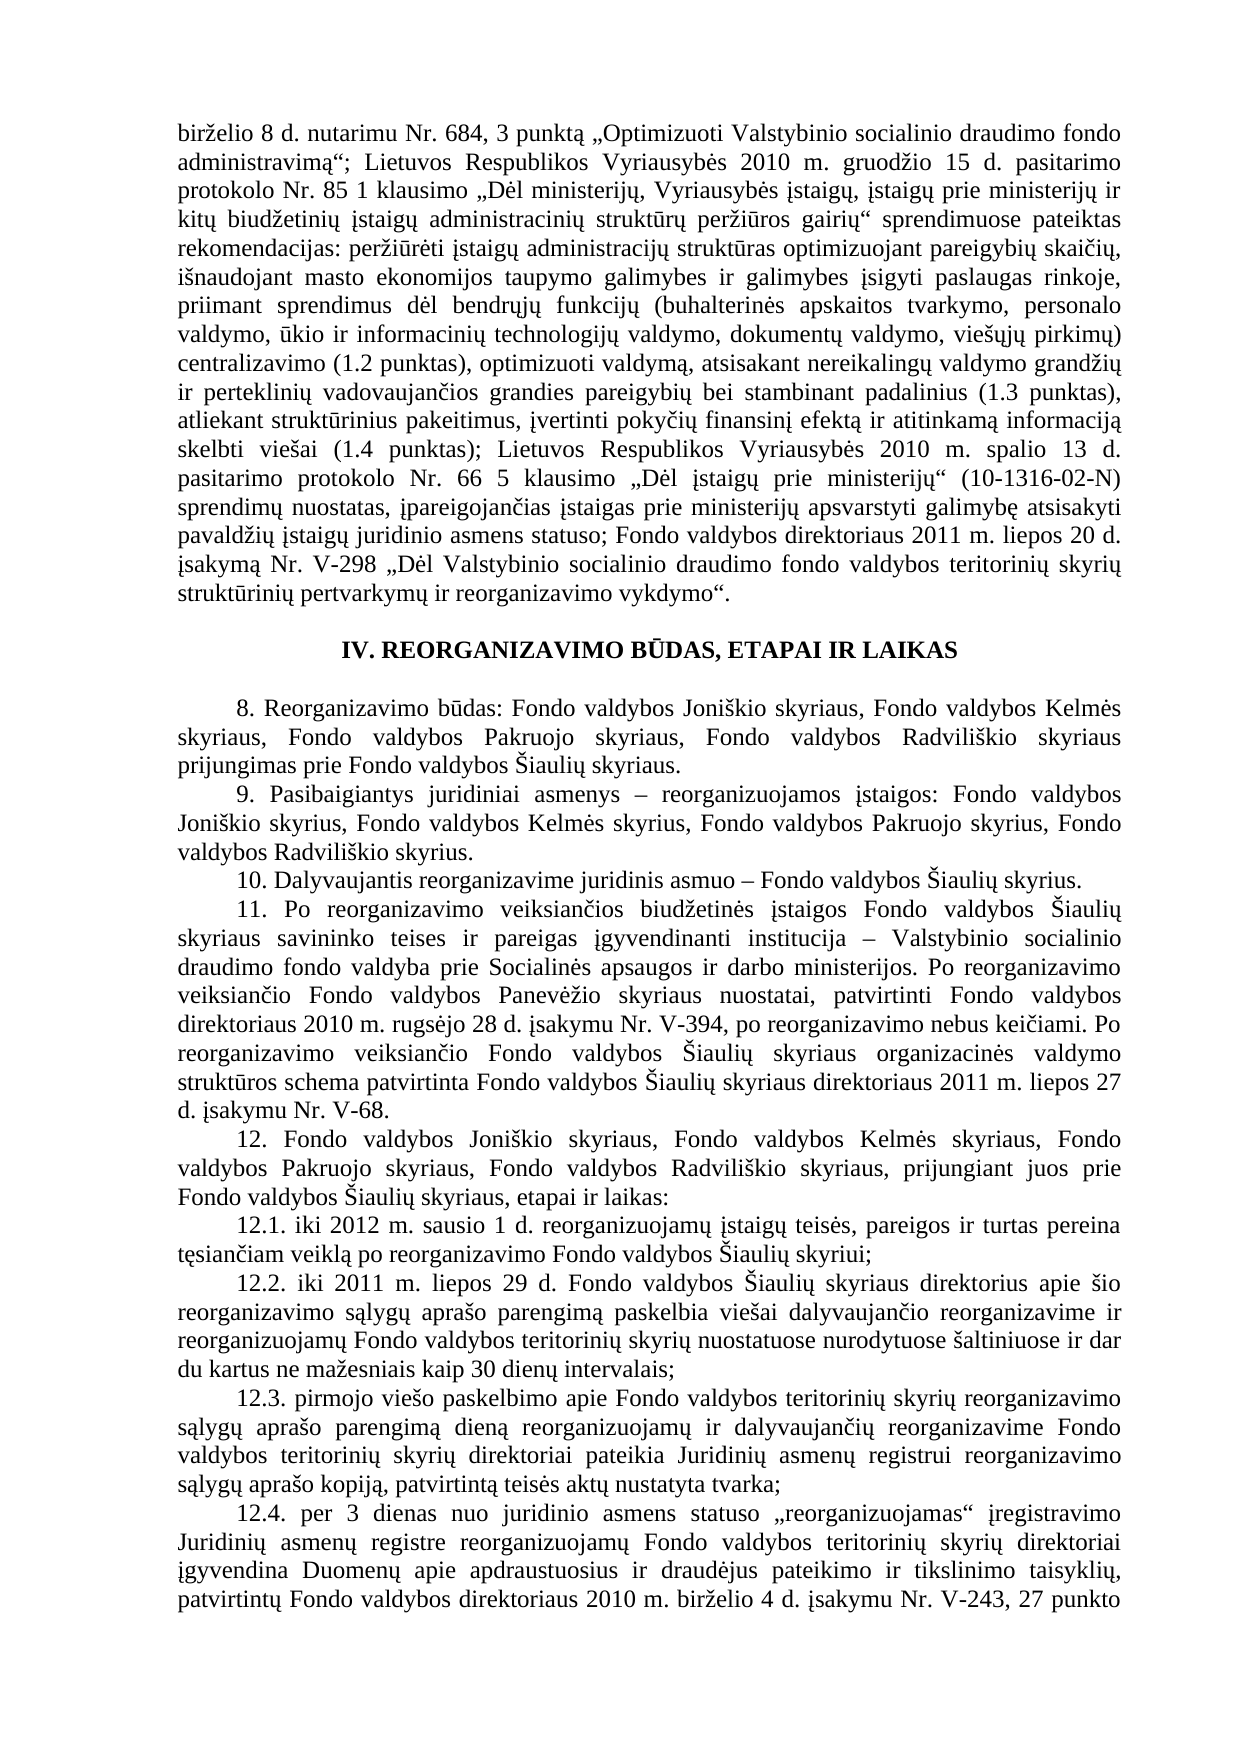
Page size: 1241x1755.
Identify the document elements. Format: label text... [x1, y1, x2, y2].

text IV. REORGANIZAVIMO BŪDAS, ETAPAI IR LAIKAS [177, 636, 1122, 664]
text 11. Po reorganizavimo veiksiančios biudžetinės įstaigos Fondo valdybos Šiaulių skyriaus savininko teises ir pareigas įgyvendinanti institucija – Valstybinio socialinio draudimo fondo valdyba prie Socialinės apsaugos ir darbo ministerijos. Po reorganizavimo veiksiančio Fondo valdybos Panevėžio skyriaus nuostatai, patvirtinti Fondo valdybos direktoriaus 2010 m. rugsėjo 28 d. įsakymu Nr. V-394, po reorganizavimo nebus keičiami. Po reorganizavimo veiksiančio Fondo valdybos Šiaulių skyriaus organizacinės valdymo struktūros schema patvirtinta Fondo valdybos Šiaulių skyriaus direktoriaus 2011 m. liepos 27 d. įsakymu Nr. V-68. [177, 894, 1122, 1124]
text 12.2. iki 2011 m. liepos 29 d. Fondo valdybos Šiaulių skyriaus direktorius apie šio reorganizavimo sąlygų aprašo parengimą paskelbia viešai dalyvaujančio reorganizavime ir reorganizuojamų Fondo valdybos teritorinių skyrių nuostatuose nurodytuose šaltiniuose ir dar du kartus ne mažesniais kaip 30 dienų intervalais; [177, 1268, 1122, 1383]
text 12. Fondo valdybos Joniškio skyriaus, Fondo valdybos Kelmės skyriaus, Fondo valdybos Pakruojo skyriaus, Fondo valdybos Radviliškio skyriaus, prijungiant juos prie Fondo valdybos Šiaulių skyriaus, etapai ir laikas: [177, 1124, 1122, 1211]
text 10. Dalyvaujantis reorganizavime juridinis asmuo – Fondo valdybos Šiaulių skyrius. [177, 866, 1122, 894]
text 12.1. iki 2012 m. sausio 1 d. reorganizuojamų įstaigų teisės, pareigos ir turtas pereina tęsiančiam veiklą po reorganizavimo Fondo valdybos Šiaulių skyriui; [177, 1211, 1122, 1268]
text 8. Reorganizavimo būdas: Fondo valdybos Joniškio skyriaus, Fondo valdybos Kelmės skyriaus, Fondo valdybos Pakruojo skyriaus, Fondo valdybos Radviliškio skyriaus prijungimas prie Fondo valdybos Šiaulių skyriaus. [177, 693, 1122, 779]
text 9. Pasibaigiantys juridiniai asmenys – reorganizuojamos įstaigos: Fondo valdybos Joniškio skyrius, Fondo valdybos Kelmės skyrius, Fondo valdybos Pakruojo skyrius, Fondo valdybos Radviliškio skyrius. [177, 779, 1122, 866]
text 12.4. per 3 dienas nuo juridinio asmens statuso „reorganizuojamas“ įregistravimo Juridinių asmenų registre reorganizuojamų Fondo valdybos teritorinių skyrių direktoriai įgyvendina Duomenų apie apdraustuosius ir draudėjus pateikimo ir tikslinimo taisyklių, patvirtintų Fondo valdybos direktoriaus 2010 m. birželio 4 d. įsakymu Nr. V-243, 27 punkto [177, 1498, 1122, 1613]
text 12.3. pirmojo viešo paskelbimo apie Fondo valdybos teritorinių skyrių reorganizavimo sąlygų aprašo parengimą dieną reorganizuojamų ir dalyvaujančių reorganizavime Fondo valdybos teritorinių skyrių direktoriai pateikia Juridinių asmenų registrui reorganizavimo sąlygų aprašo kopiją, patvirtintą teisės aktų nustatyta tvarka; [177, 1383, 1122, 1498]
text birželio 8 d. nutarimu Nr. 684, 3 punktą „Optimizuoti Valstybinio socialinio draudimo fondo administravimą“; Lietuvos Respublikos Vyriausybės 2010 m. gruodžio 15 d. pasitarimo protokolo Nr. 85 1 klausimo „Dėl ministerijų, Vyriausybės įstaigų, įstaigų prie ministerijų ir kitų biudžetinių įstaigų administracinių struktūrų peržiūros gairių“ sprendimuose pateiktas rekomendacijas: peržiūrėti įstaigų administracijų struktūras optimizuojant pareigybių skaičių, išnaudojant masto ekonomijos taupymo galimybes ir galimybes įsigyti paslaugas rinkoje, priimant sprendimus dėl bendrųjų funkcijų (buhalterinės apskaitos tvarkymo, personalo valdymo, ūkio ir informacinių technologijų valdymo, dokumentų valdymo, viešųjų pirkimų) centralizavimo (1.2 punktas), optimizuoti valdymą, atsisakant nereikalingų valdymo grandžių ir perteklinių vadovaujančios grandies pareigybių bei stambinant padalinius (1.3 punktas), atliekant struktūrinius pakeitimus, įvertinti pokyčių finansinį efektą ir atitinkamą informaciją skelbti viešai (1.4 punktas); Lietuvos Respublikos Vyriausybės 2010 m. spalio 13 d. pasitarimo protokolo Nr. 66 5 klausimo „Dėl įstaigų prie ministerijų“ (10-1316-02-N) sprendimų nuostatas, įpareigojančias įstaigas prie ministerijų apsvarstyti galimybę atsisakyti pavaldžių įstaigų juridinio asmens statuso; Fondo valdybos direktoriaus 2011 m. liepos 20 d. įsakymą Nr. V-298 „Dėl Valstybinio socialinio draudimo fondo valdybos teritorinių skyrių struktūrinių pertvarkymų ir reorganizavimo vykdymo“. [177, 118, 1122, 607]
